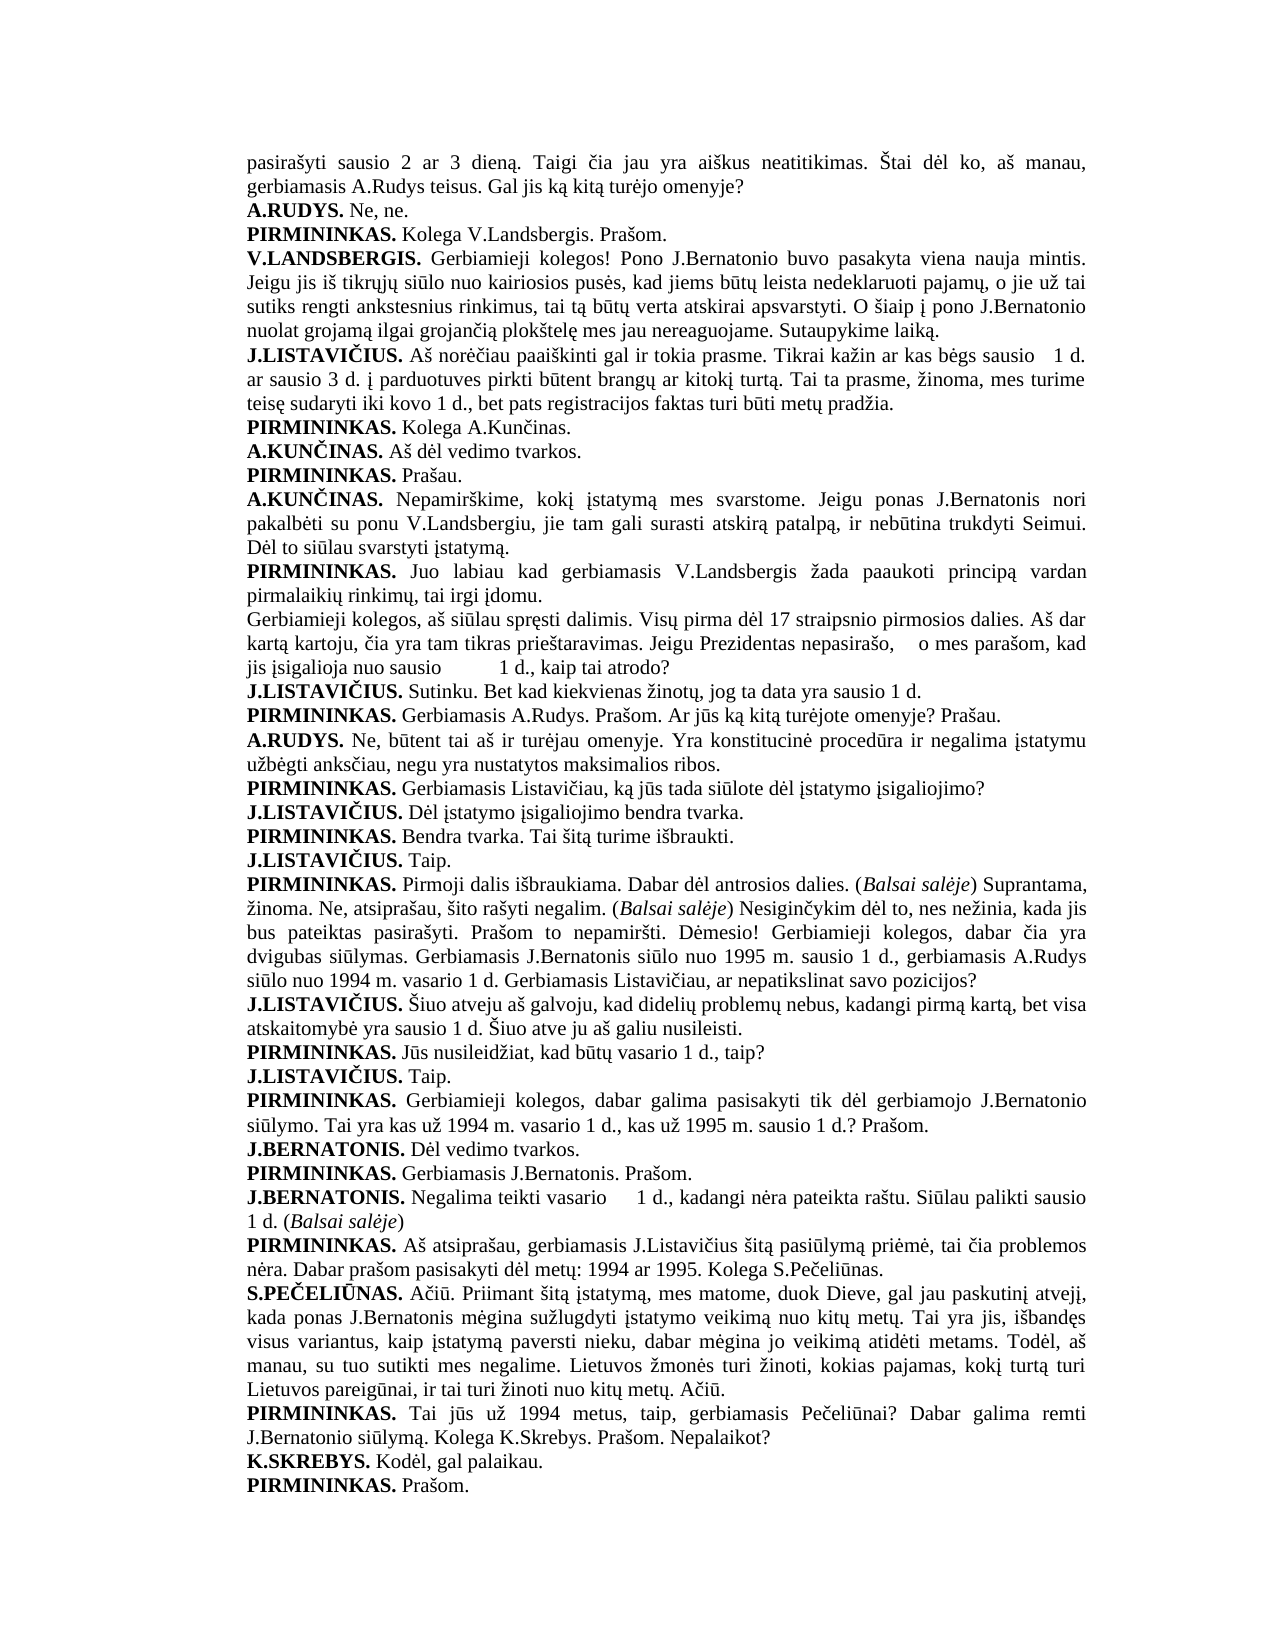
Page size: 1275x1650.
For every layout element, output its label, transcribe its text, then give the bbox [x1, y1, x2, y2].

text PIRMININKAS. Kolega A.Kunčinas. [247, 415, 1087, 439]
text V.LANDSBERGIS. Gerbiamieji kolegos! Pono J.Bernatonio buvo pasakyta viena nauja mintis. Jeigu jis iš tikrųjų siūlo nuo kairiosios pusės, kad jiems būtų leista nedeklaruoti pajamų, o jie už tai sutiks rengti ankstesnius rinkimus, tai tą būtų verta atskirai apsvarstyti. O šiaip į pono J.Bernatonio nuolat grojamą ilgai grojančią plokštelę mes jau nereaguojame. Sutaupykime laiką. [247, 246, 1087, 342]
text A.RUDYS. Ne, būtent tai aš ir turėjau omenyje. Yra konstitucinė procedūra ir negalima įstatymu užbėgti anksčiau, negu yra nustatytos maksimalios ribos. [247, 727, 1087, 776]
text J.LISTAVIČIUS. Taip. [247, 848, 1087, 872]
text PIRMININKAS. Prašom. [247, 1473, 1087, 1497]
text S.PEČELIŪNAS. Ačiū. Priimant šitą įstatymą, mes matome, duok Dieve, gal jau paskutinį atvejį, kada ponas J.Bernatonis mėgina sužlugdyti įstatymo veikimą nuo kitų metų. Tai yra jis, išbandęs visus variantus, kaip įstatymą paversti nieku, dabar mėgina jo veikimą atidėti metams. Todėl, aš manau, su tuo sutikti mes negalime. Lietuvos žmonės turi žinoti, kokias pajamas, kokį turtą turi Lietuvos pareigūnai, ir tai turi žinoti nuo kitų metų. Ačiū. [247, 1281, 1087, 1401]
text PIRMININKAS. Gerbiamieji kolegos, dabar galima pasisakyti tik dėl gerbiamojo J.Bernatonio siūlymo. Tai yra kas už 1994 m. vasario 1 d., kas už 1995 m. sausio 1 d.? Prašom. [247, 1088, 1087, 1137]
text PIRMININKAS. Kolega V.Landsbergis. Prašom. [247, 222, 1087, 246]
text J.LISTAVIČIUS. Sutinku. Bet kad kiekvienas žinotų, jog ta data yra sausio 1 d. [247, 679, 1087, 703]
text J.BERNATONIS. Dėl vedimo tvarkos. [247, 1137, 1087, 1161]
text J.LISTAVIČIUS. Aš norėčiau paaiškinti gal ir tokia prasme. Tikrai kažin ar kas bėgs sausio 1 d. ar sausio 3 d. į parduotuves pirkti būtent brangų ar kitokį turtą. Tai ta prasme, žinoma, mes turime teisę sudaryti iki kovo 1 d., bet pats registracijos faktas turi būti metų pradžia. [247, 342, 1087, 415]
text J.LISTAVIČIUS. Dėl įstatymo įsigaliojimo bendra tvarka. [247, 800, 1087, 824]
text J.BERNATONIS. Negalima teikti vasario 1 d., kadangi nėra pateikta raštu. Siūlau palikti sausio 1 d. (Balsai salėje) [247, 1185, 1087, 1233]
text J.LISTAVIČIUS. Taip. [247, 1064, 1087, 1088]
text PIRMININKAS. Juo labiau kad gerbiamasis V.Landsbergis žada paaukoti principą vardan pirmalaikių rinkimų, tai irgi įdomu. [247, 559, 1087, 607]
text PIRMININKAS. Gerbiamasis A.Rudys. Prašom. Ar jūs ką kitą turėjote omenyje? Prašau. [247, 703, 1087, 727]
text Gerbiamieji kolegos, aš siūlau spręsti dalimis. Visų pirma dėl 17 straipsnio pirmosios dalies. Aš dar kartą kartoju, čia yra tam tikras prieštaravimas. Jeigu Prezidentas nepasirašo, o mes parašom, kad jis įsigalioja nuo sausio 1 d., kaip tai atrodo? [247, 607, 1087, 679]
text PIRMININKAS. Prašau. [247, 463, 1087, 487]
text pasirašyti sausio 2 ar 3 dieną. Taigi čia jau yra aiškus neatitikimas. Štai dėl ko, aš manau, gerbiamasis A.Rudys teisus. Gal jis ką kitą turėjo omenyje? [247, 150, 1087, 198]
text PIRMININKAS. Gerbiamasis Listavičiau, ką jūs tada siūlote dėl įstatymo įsigaliojimo? [247, 776, 1087, 800]
text A.RUDYS. Ne, ne. [247, 198, 1087, 222]
text PIRMININKAS. Tai jūs už 1994 metus, taip, gerbiamasis Pečeliūnai? Dabar galima remti J.Bernatonio siūlymą. Kolega K.Skrebys. Prašom. Nepalaikot? [247, 1401, 1087, 1449]
text PIRMININKAS. Gerbiamasis J.Bernatonis. Prašom. [247, 1161, 1087, 1185]
text PIRMININKAS. Bendra tvarka. Tai šitą turime išbraukti. [247, 824, 1087, 848]
text K.SKREBYS. Kodėl, gal palaikau. [247, 1449, 1087, 1473]
text PIRMININKAS. Aš atsiprašau, gerbiamasis J.Listavičius šitą pasiūlymą priėmė, tai čia problemos nėra. Dabar prašom pasisakyti dėl metų: 1994 ar 1995. Kolega S.Pečeliūnas. [247, 1233, 1087, 1281]
text A.KUNČINAS. Nepamirškime, kokį įstatymą mes svarstome. Jeigu ponas J.Bernatonis nori pakalbėti su ponu V.Landsbergiu, jie tam gali surasti atskirą patalpą, ir nebūtina trukdyti Seimui. Dėl to siūlau svarstyti įstatymą. [247, 487, 1087, 559]
text J.LISTAVIČIUS. Šiuo atveju aš galvoju, kad didelių problemų nebus, kadangi pirmą kartą, bet visa atskaitomybė yra sausio 1 d. Šiuo atve ju aš galiu nusileisti. [247, 992, 1087, 1040]
text PIRMININKAS. Pirmoji dalis išbraukiama. Dabar dėl antrosios dalies. (Balsai salėje) Suprantama, žinoma. Ne, atsiprašau, šito rašyti negalim. (Balsai salėje) Nesiginčykim dėl to, nes nežinia, kada jis bus pateiktas pasirašyti. Prašom to nepamiršti. Dėmesio! Gerbiamieji kolegos, dabar čia yra dvigubas siūlymas. Gerbiamasis J.Bernatonis siūlo nuo 1995 m. sausio 1 d., gerbiamasis A.Rudys siūlo nuo 1994 m. vasario 1 d. Gerbiamasis Listavičiau, ar nepatikslinat savo pozicijos? [247, 872, 1087, 992]
text PIRMININKAS. Jūs nusileidžiat, kad būtų vasario 1 d., taip? [247, 1040, 1087, 1064]
text A.KUNČINAS. Aš dėl vedimo tvarkos. [247, 439, 1087, 463]
